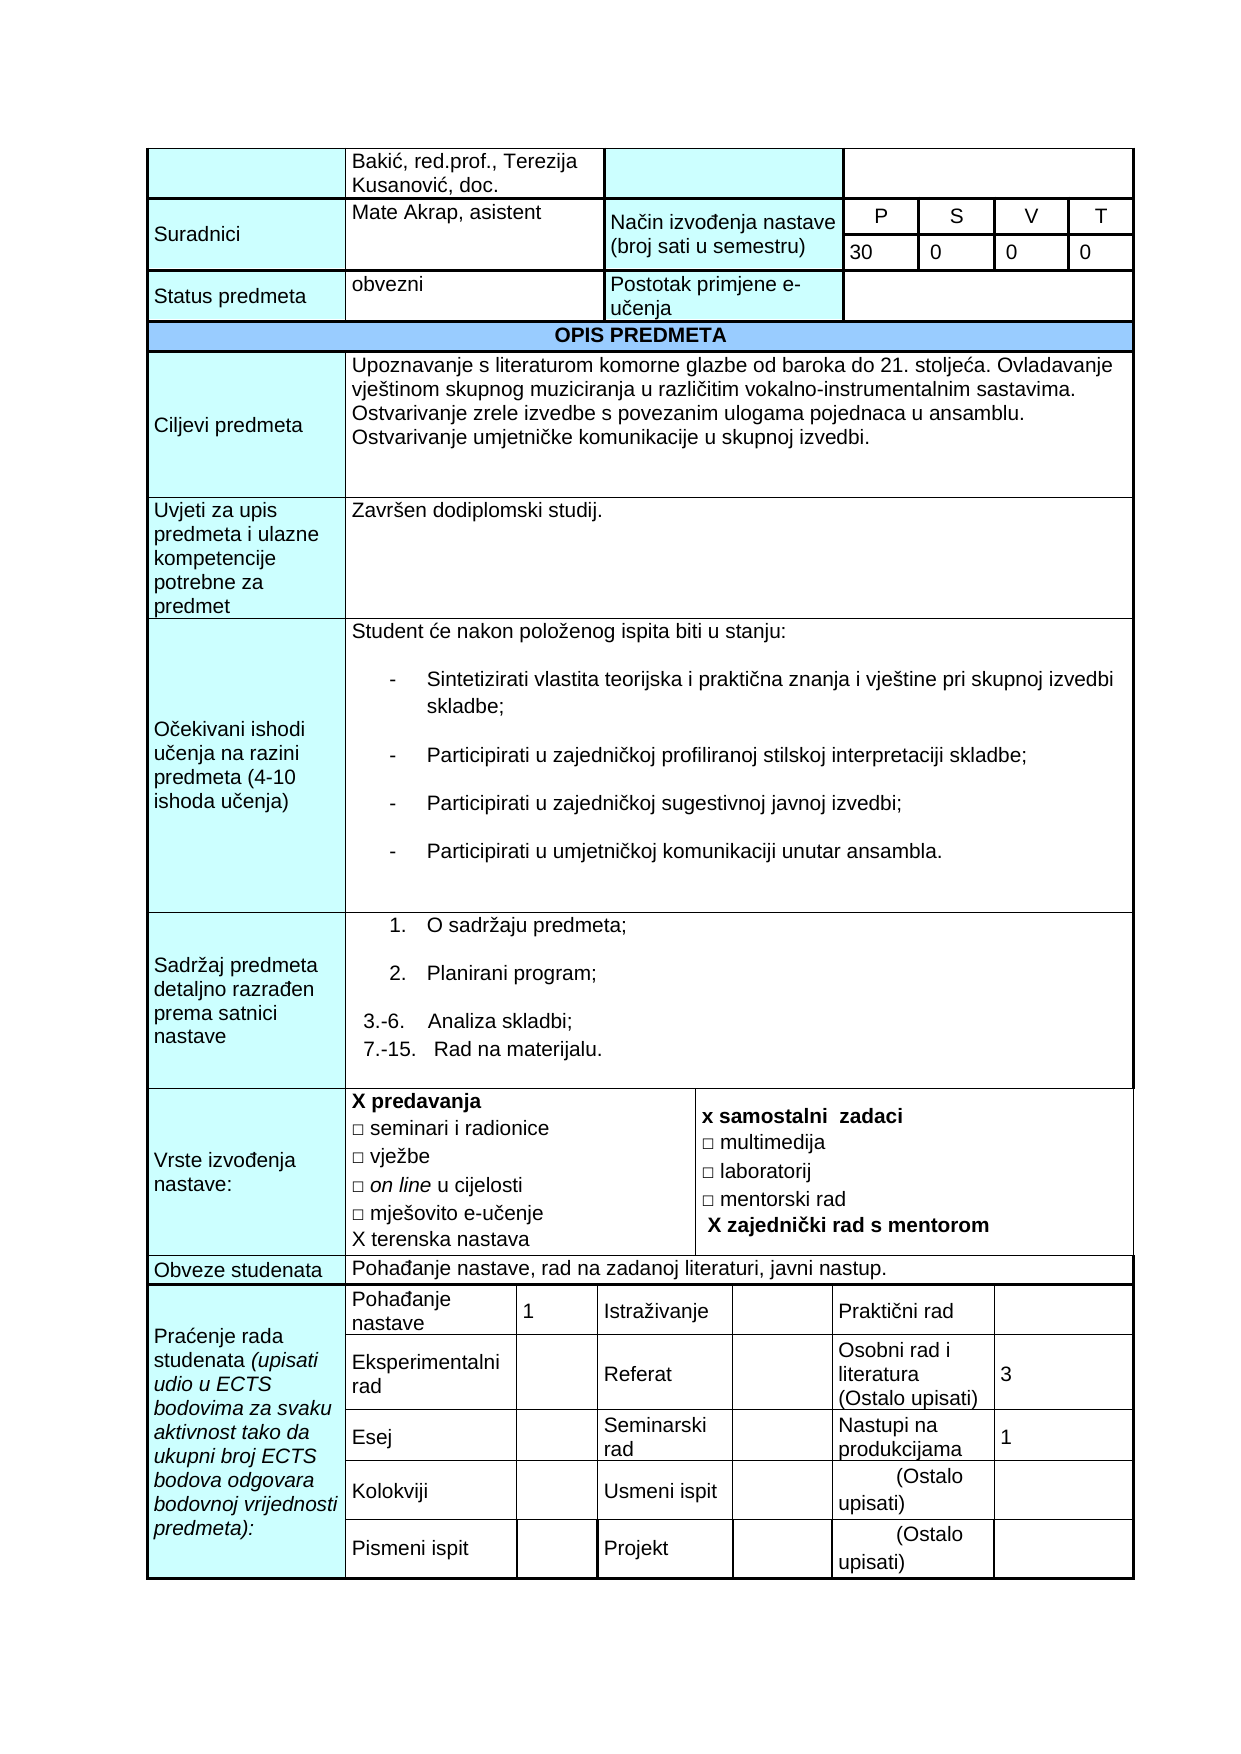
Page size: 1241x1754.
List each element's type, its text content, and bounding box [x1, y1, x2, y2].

table_cell X predavanja ☐ seminari i radionice ☐ vježbe ☐ on line u cijelosti ☐ mješovito e-učenje X terenska nastava [346, 1089, 695, 1255]
table_cell Status predmeta [149, 272, 345, 319]
table_cell Suradnici [149, 200, 345, 268]
table_cell 3 [995, 1335, 1132, 1409]
table_cell T [1070, 200, 1132, 232]
table_cell Kolokviji [346, 1461, 516, 1519]
table_cell obvezni [346, 272, 603, 319]
table_cell [518, 1520, 596, 1577]
table_cell [733, 1461, 832, 1519]
table_cell [733, 1286, 832, 1334]
table_cell [845, 272, 1132, 319]
table_cell [733, 1410, 832, 1460]
table_cell Postotak primjene e-učenja [606, 272, 842, 319]
table_cell 0 [1070, 236, 1132, 268]
table_cell Uvjeti za upis predmeta i ulazne kompetencije potrebne za predmet [149, 498, 345, 618]
table_cell [517, 1461, 597, 1519]
table_cell Mate Akrap, asistent [346, 200, 603, 268]
table_cell 1 [517, 1286, 597, 1334]
table_cell [606, 149, 842, 197]
table_cell [517, 1410, 597, 1460]
table_cell Esej [346, 1410, 516, 1460]
table_cell Ciljevi predmeta [149, 353, 345, 497]
table_cell Vrste izvođenja nastave: [149, 1089, 345, 1255]
table_cell [995, 1286, 1132, 1334]
table_cell Student će nakon položenog ispita biti u stanju: Sintetizirati vlastita teorijska i praktična znanja i vještine pri skupnoj izvedbi skladbe; Participirati u zajedničkoj profiliranoj stilskoj interpretaciji skladbe; Participirati u zajedničkoj sugestivnoj javnoj izvedbi; Participirati u umjetničkoj komunikaciji unutar ansambla. [346, 619, 1132, 912]
table_cell Završen dodiplomski studij. [346, 498, 1132, 618]
table_cell V [996, 200, 1067, 232]
table_cell 0 [920, 236, 993, 268]
table_cell Istraživanje [598, 1286, 732, 1334]
table_cell O sadržaju predmeta; Planirani program; 3.-6. Analiza skladbi; 7.-15. Rad na materijalu. [346, 913, 1132, 1088]
table_cell Sadržaj predmeta detaljno razrađen prema satnici nastave [149, 913, 345, 1088]
table_cell S [920, 200, 993, 232]
table_cell 0 [996, 236, 1067, 268]
table_cell OPIS PREDMETA [149, 323, 1132, 350]
table_cell Usmeni ispit [598, 1461, 732, 1519]
table_cell 1 [995, 1410, 1132, 1460]
table_cell Obveze studenata [149, 1256, 345, 1283]
table_cell Upoznavanje s literaturom komorne glazbe od baroka do 21. stoljeća. Ovladavanje vještinom skupnog muziciranja u različitim vokalno-instrumentalnim sastavima. Ostvarivanje zrele izvedbe s povezanim ulogama pojednaca u ansamblu. Ostvarivanje umjetničke komunikacije u skupnoj izvedbi. [346, 353, 1132, 497]
table_cell x samostalni zadaci ☐ multimedija ☐ laboratorij ☐ mentorski rad X zajednički rad s mentorom [696, 1089, 1133, 1255]
table_cell [995, 1520, 1132, 1577]
table_cell Praktični rad [833, 1286, 994, 1334]
table_cell Nastupi na produkcijama [833, 1410, 994, 1460]
table_cell Pismeni ispit [346, 1520, 516, 1577]
table_cell [517, 1335, 597, 1409]
table_cell Bakić, red.prof., Terezija Kusanović, doc. [346, 149, 603, 197]
table_cell Pohađanje nastave [346, 1286, 516, 1334]
table_cell [995, 1461, 1132, 1519]
table_cell 30 [845, 236, 917, 268]
table_cell Osobni rad i literatura (Ostalo upisati) [833, 1335, 994, 1409]
table_cell P [845, 200, 917, 232]
table_cell Način izvođenja nastave (broj sati u semestru) [606, 200, 842, 268]
table_cell [149, 149, 345, 197]
table_cell [734, 1520, 831, 1577]
table_cell Projekt [599, 1520, 732, 1577]
table_cell Očekivani ishodi učenja na razini predmeta (4-10 ishoda učenja) [149, 619, 345, 912]
table_cell Praćenje rada studenata (upisati udio u ECTS bodovima za svaku aktivnost tako da ukupni broj ECTS bodova odgovara bodovnoj vrijednosti predmeta): [149, 1286, 345, 1577]
table_cell Eksperimentalni rad [346, 1335, 516, 1409]
table_cell [845, 149, 1132, 197]
table_cell (Ostalo upisati) [833, 1520, 993, 1577]
table_cell Seminarski rad [598, 1410, 732, 1460]
table_cell (Ostalo upisati) [833, 1461, 994, 1519]
table_cell Pohađanje nastave, rad na zadanoj literaturi, javni nastup. [346, 1256, 1132, 1283]
table_cell Referat [598, 1335, 732, 1409]
table_cell [733, 1335, 832, 1409]
